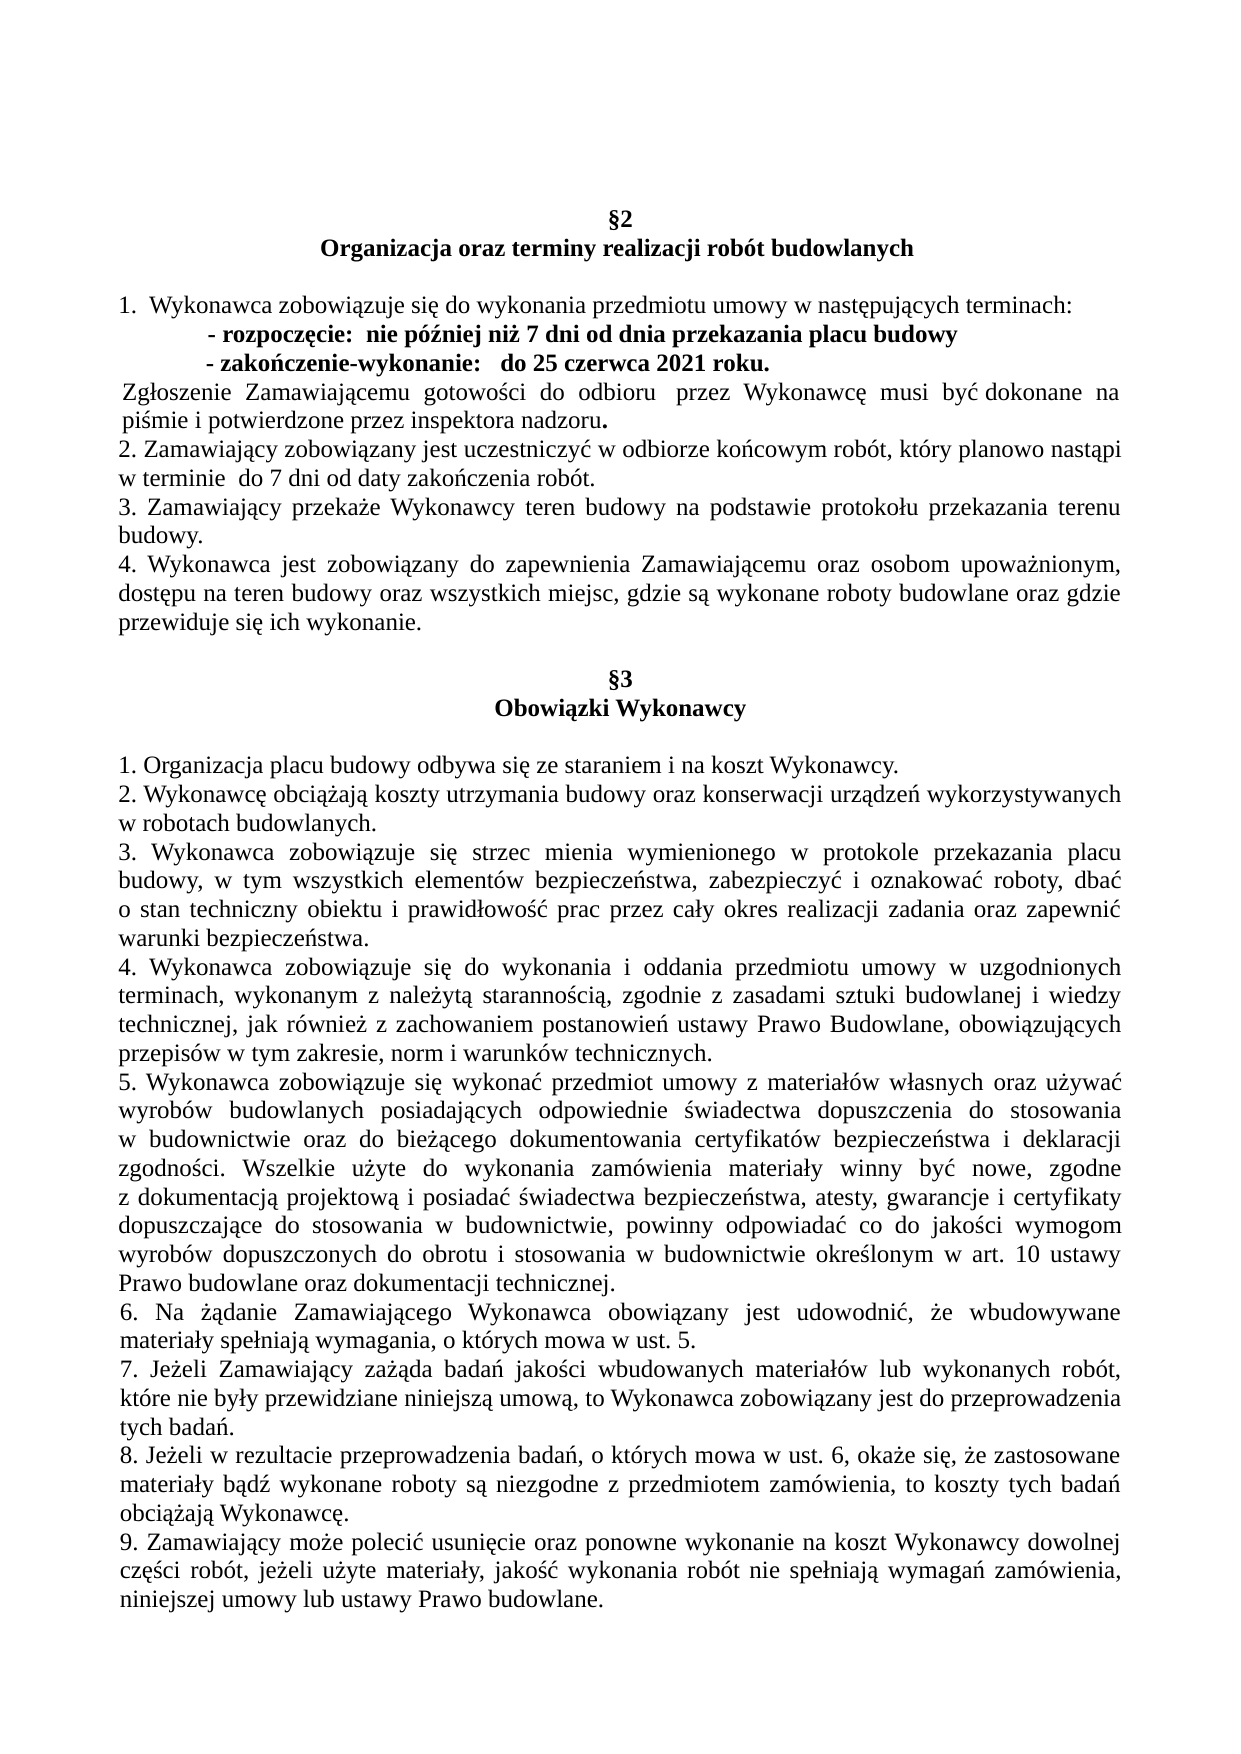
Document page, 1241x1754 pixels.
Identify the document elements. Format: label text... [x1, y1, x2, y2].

text 1. Organizacja placu budowy odbywa się ze staraniem i na koszt Wykonawcy. [118, 751, 1122, 779]
text 7. Jeżeli Zamawiający zażąda badań jakości wbudowanych materiałów lub wykonanych robót, które nie były przewidziane niniejszą umową, to Wykonawca zobowiązany jest do przeprowadzenia tych badań. [119, 1354, 1122, 1441]
text 3. Wykonawca zobowiązuje się strzec mienia wymienionego w protokole przekazania placu budowy, w tym wszystkich elementów bezpieczeństwa, zabezpieczyć i oznakować roboty, dbać o stan techniczny obiektu i prawidłowość prac przez cały okres realizacji zadania oraz zapewnić warunki bezpieczeństwa. [118, 837, 1122, 952]
text Zgłoszenie Zamawiającemu gotowości do odbioru przez Wykonawcę musi być dokonane na piśmie i potwierdzone przez inspektora nadzoru. [122, 377, 1122, 434]
text Organizacja oraz terminy realizacji robót budowlanych [118, 233, 1122, 262]
text 4. Wykonawca jest zobowiązany do zapewnienia Zamawiającemu oraz osobom upoważnionym, dostępu na teren budowy oraz wszystkich miejsc, gdzie są wykonane roboty budowlane oraz gdzie przewiduje się ich wykonanie. [118, 549, 1122, 636]
text §2 [118, 204, 1122, 233]
text 2. Zamawiający zobowiązany jest uczestniczyć w odbiorze końcowym robót, który planowo nastąpi w terminie do 7 dni od daty zakończenia robót. [118, 434, 1122, 492]
text 4. Wykonawca zobowiązuje się do wykonania i oddania przedmiotu umowy w uzgodnionych terminach, wykonanym z należytą starannością, zgodnie z zasadami sztuki budowlanej i wiedzy technicznej, jak również z zachowaniem postanowień ustawy Prawo Budowlane, obowiązujących przepisów w tym zakresie, norm i warunków technicznych. [118, 952, 1122, 1067]
text 8. Jeżeli w rezultacie przeprowadzenia badań, o których mowa w ust. 6, okaże się, że zastosowane materiały bądź wykonane roboty są niezgodne z przedmiotem zamówienia, to koszty tych badań obciążają Wykonawcę. [119, 1441, 1122, 1527]
text - zakończenie-wykonanie: do 25 czerwca 2021 roku. [118, 348, 1122, 377]
text 3. Zamawiający przekaże Wykonawcy teren budowy na podstawie protokołu przekazania terenu budowy. [118, 492, 1122, 549]
text 1. Wykonawca zobowiązuje się do wykonania przedmiotu umowy w następujących terminach: [118, 291, 1122, 319]
text 9. Zamawiający może polecić usunięcie oraz ponowne wykonanie na koszt Wykonawcy dowolnej części robót, jeżeli użyte materiały, jakość wykonania robót nie spełniają wymagań zamówienia, niniejszej umowy lub ustawy Prawo budowlane. [119, 1527, 1122, 1613]
text - rozpoczęcie: nie później niż 7 dni od dnia przekazania placu budowy [207, 319, 1122, 348]
text 2. Wykonawcę obciążają koszty utrzymania budowy oraz konserwacji urządzeń wykorzystywanych w robotach budowlanych. [118, 779, 1122, 837]
text Obowiązki Wykonawcy [118, 693, 1122, 722]
text 5. Wykonawca zobowiązuje się wykonać przedmiot umowy z materiałów własnych oraz używać wyrobów budowlanych posiadających odpowiednie świadectwa dopuszczenia do stosowania w budownictwie oraz do bieżącego dokumentowania certyfikatów bezpieczeństwa i deklaracji zgodności. Wszelkie użyte do wykonania zamówienia materiały winny być nowe, zgodne z dokumentacją projektową i posiadać świadectwa bezpieczeństwa, atesty, gwarancje i certyfikaty dopuszczające do stosowania w budownictwie, powinny odpowiadać co do jakości wymogom wyrobów dopuszczonych do obrotu i stosowania w budownictwie określonym w art. 10 ustawy Prawo budowlane oraz dokumentacji technicznej. [118, 1067, 1122, 1297]
text 6. Na żądanie Zamawiającego Wykonawca obowiązany jest udowodnić, że wbudowywane materiały spełniają wymagania, o których mowa w ust. 5. [119, 1297, 1122, 1354]
text §3 [118, 664, 1122, 693]
